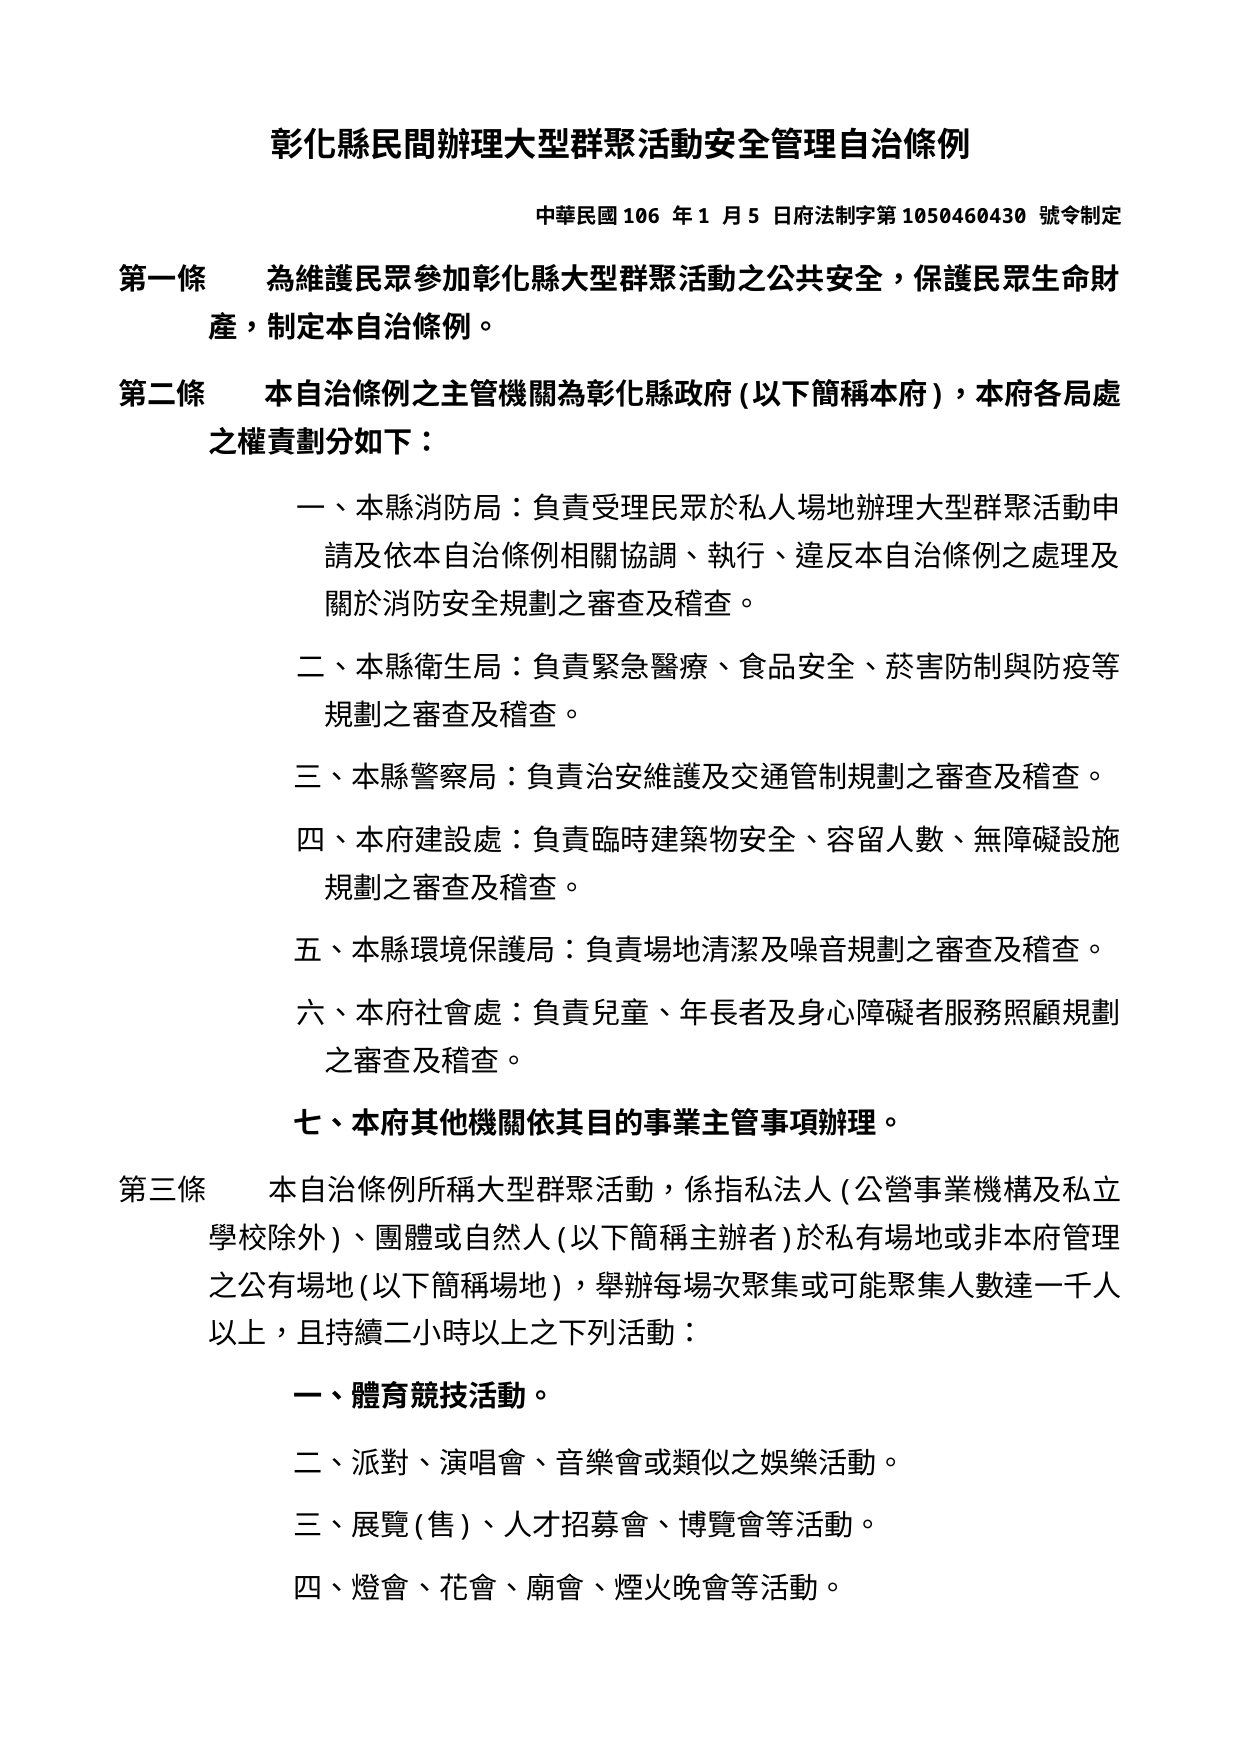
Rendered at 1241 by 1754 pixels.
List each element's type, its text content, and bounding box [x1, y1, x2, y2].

text 四、燈會、花會、廟會、煙火晚會等活動。 [118, 1560, 1122, 1608]
text 五、本縣環境保護局：負責場地清潔及噪音規劃之審查及稽查。 [118, 922, 1122, 970]
text 六、本府社會處：負責兒童、年長者及身心障礙者服務照顧規劃之審查及稽查。 [118, 985, 1122, 1081]
text 中華民國106 年1 月5 日府法制字第1050460430 號令制定 [118, 185, 1122, 233]
text 第一條 為維護民眾參加彰化縣大型群聚活動之公共安全，保護民眾生命財產，制定本自治條例。 [118, 251, 1122, 347]
text 二、本縣衛生局：負責緊急醫療、食品安全、菸害防制與防疫等規劃之審查及稽查。 [118, 639, 1122, 735]
text 第二條 本自治條例之主管機關為彰化縣政府(以下簡稱本府)，本府各局處之權責劃分如下： [118, 366, 1122, 462]
text 三、展覽(售)、人才招募會、博覽會等活動。 [118, 1497, 1122, 1545]
text 二、派對、演唱會、音樂會或類似之娛樂活動。 [118, 1435, 1122, 1483]
text 三、本縣警察局：負責治安維護及交通管制規劃之審查及稽查。 [118, 749, 1122, 797]
text 七、本府其他機關依其目的事業主管事項辦理。 [118, 1095, 1122, 1143]
text 第三條 本自治條例所稱大型群聚活動，係指私法人(公營事業機構及私立學校除外)、團體或自然人(以下簡稱主辦者)於私有場地或非本府管理之公有場地(以下簡稱場地)，舉辦每場次聚集或可能聚集人數達一千人以上，且持續二小時以上之下列活動： [118, 1162, 1122, 1353]
text 一、體育競技活動。 [118, 1368, 1122, 1416]
text 一、本縣消防局：負責受理民眾於私人場地辦理大型群聚活動申請及依本自治條例相關協調、執行、違反本自治條例之處理及關於消防安全規劃之審查及稽查。 [118, 481, 1122, 624]
text 彰化縣民間辦理大型群聚活動安全管理自治條例 [118, 118, 1122, 166]
text 四、本府建設處：負責臨時建築物安全、容留人數、無障礙設施規劃之審查及稽查。 [118, 812, 1122, 908]
